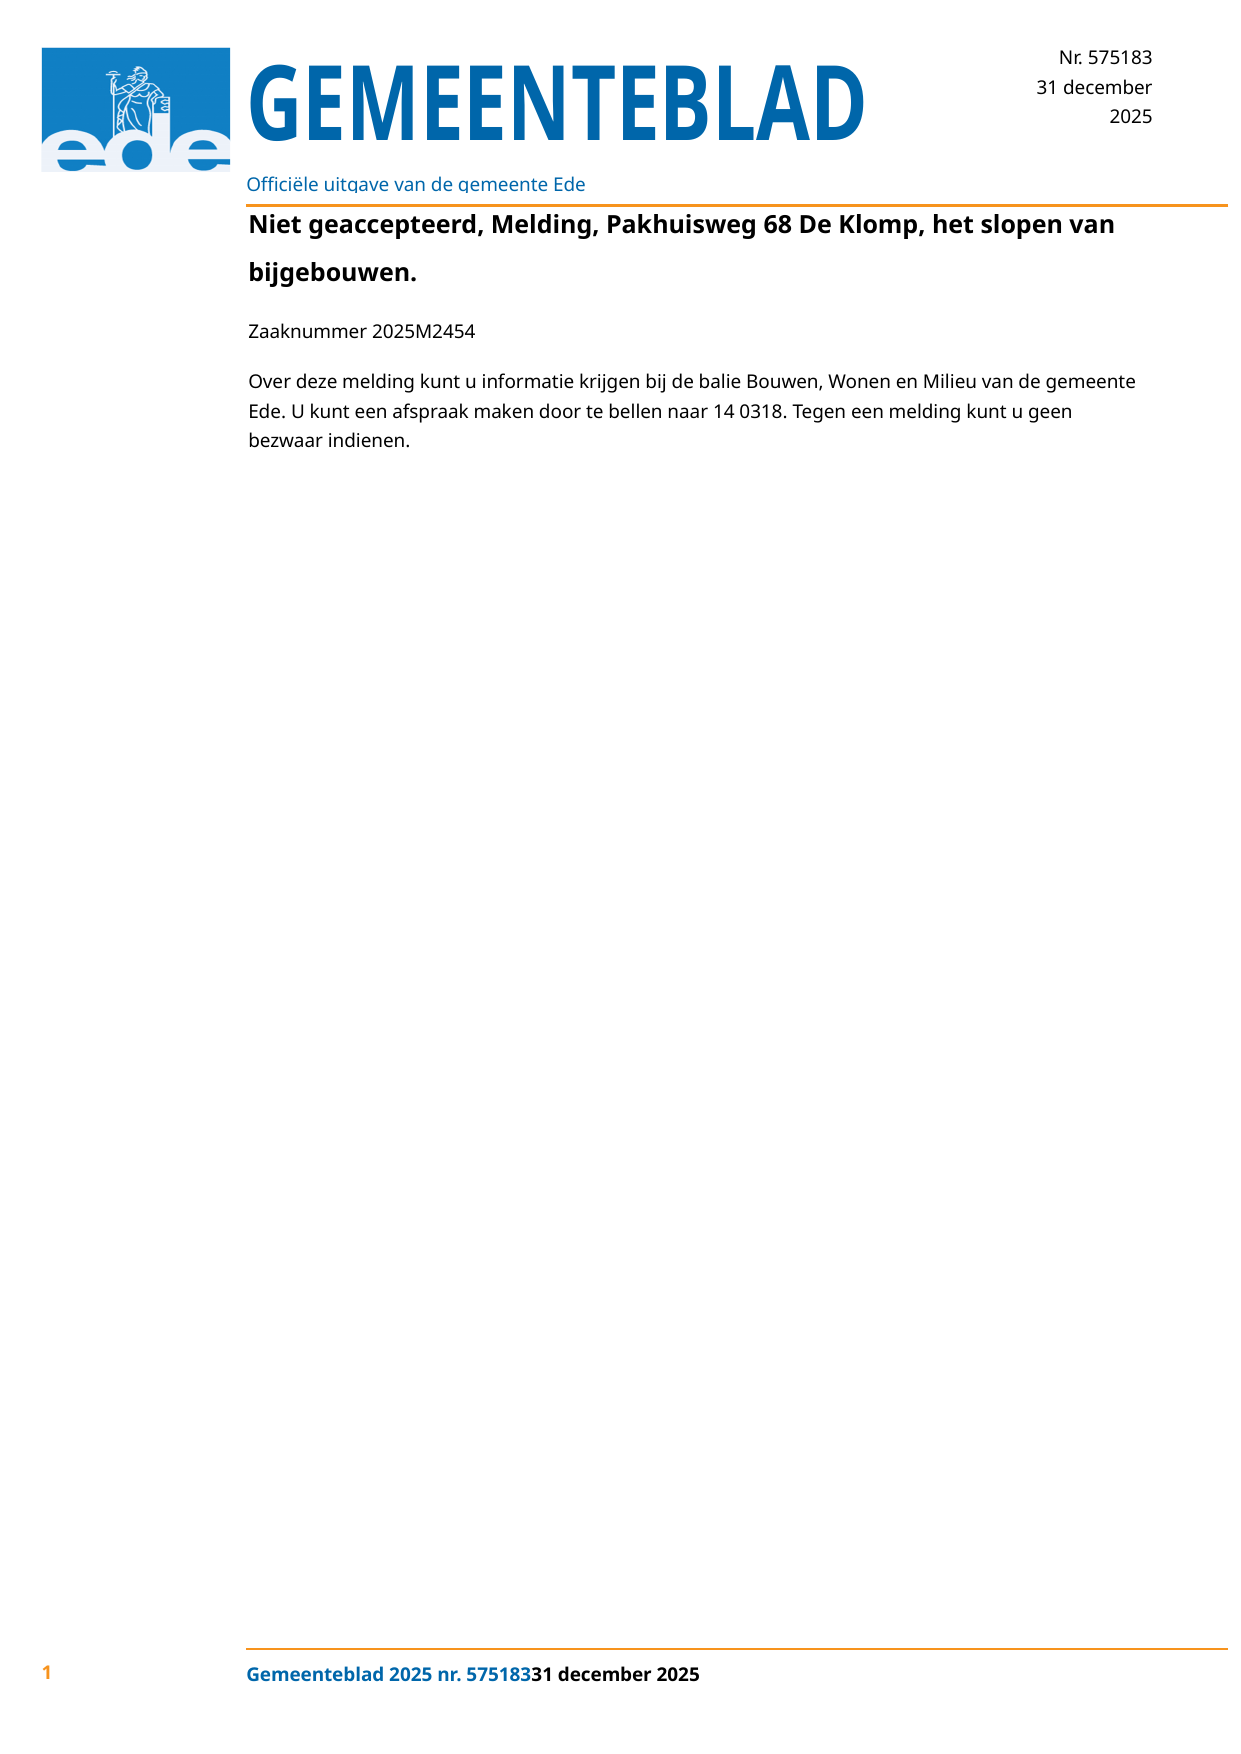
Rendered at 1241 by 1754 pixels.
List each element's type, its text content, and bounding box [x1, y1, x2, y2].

picture [41, 47, 231, 172]
text Zaaknummer 2025M2454 [248, 318, 1152, 344]
text Over deze melding kunt u informatie krijgen bij de balie Bouwen, Wonen en Milieu van de gemeente Ede. U kunt een afspraak maken door te bellen naar 14 0318. Tegen een melding kunt u geen bezwaar indienen. [248, 368, 1152, 453]
text Niet geaccepteerd, Melding, Pakhuisweg 68 De Klomp, het slopen van bijgebouwen. [248, 207, 1152, 288]
